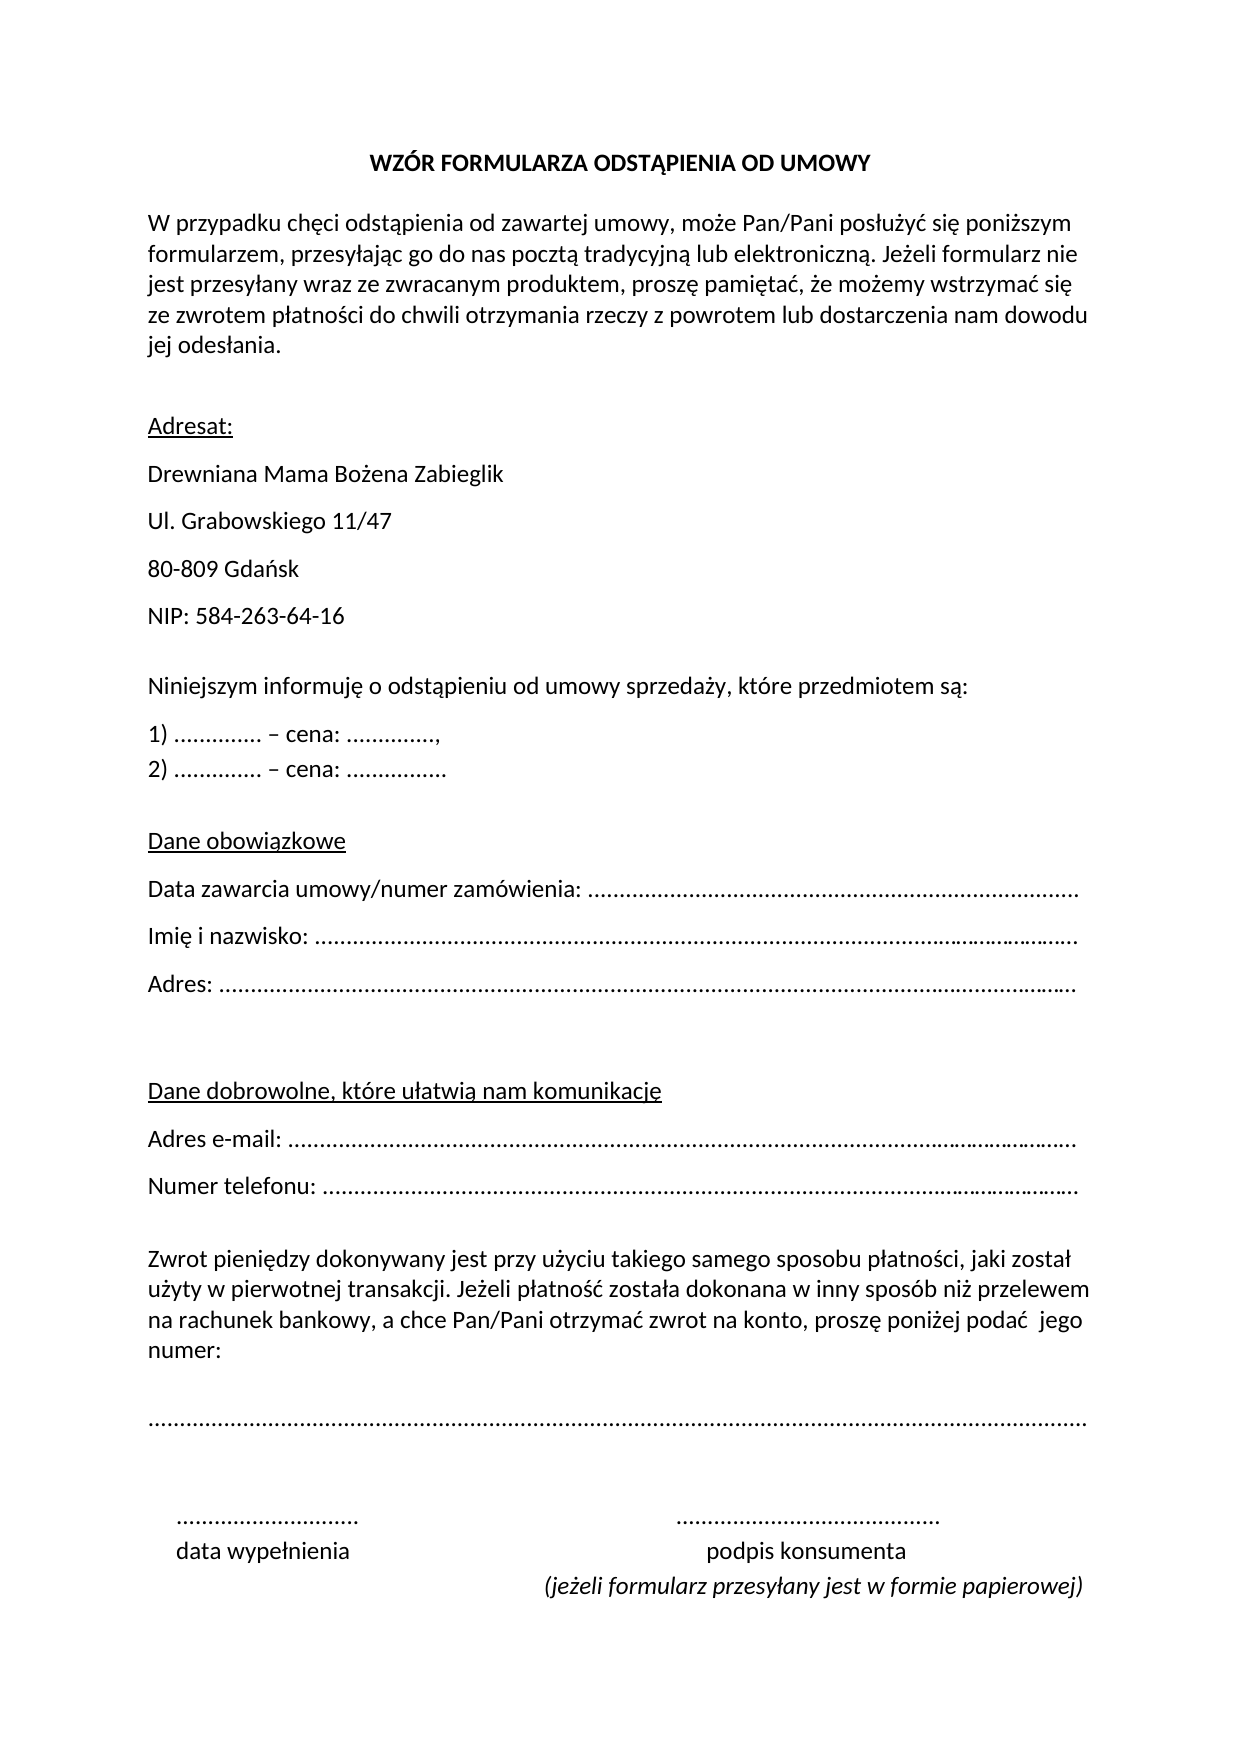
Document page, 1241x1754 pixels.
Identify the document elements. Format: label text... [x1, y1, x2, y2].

text Adres e-mail: .......................................................................................................…………………... [148, 1123, 1093, 1153]
text Niniejszym informuję o odstąpieniu od umowy sprzedaży, które przedmiotem są: [148, 670, 1093, 701]
text Zwrot pieniędzy dokonywany jest przy użyciu takiego samego sposobu płatności, jaki został użyty w pierwotnej transakcji. Jeżeli płatność została dokonana w inny sposób niż przelewem na rachunek bankowy, a chce Pan/Pani otrzymać zwrot na konto, proszę poniżej podać jego numer: [148, 1243, 1093, 1365]
text W przypadku chęci odstąpienia od zawartej umowy, może Pan/Pani posłużyć się poniższym formularzem, przesyłając go do nas pocztą tradycyjną lub elektroniczną. Jeżeli formularz nie jest przesyłany wraz ze zwracanym produktem, proszę pamiętać, że możemy wstrzymać się ze zwrotem płatności do chwili otrzymania rzeczy z powrotem lub dostarczenia nam dowodu jej odesłania. [148, 208, 1093, 360]
text Numer telefonu: ..................................................................................................…………………… [148, 1170, 1093, 1201]
text 80-809 Gdańsk [147, 553, 1093, 583]
text NIP: 584-263-64-16 [147, 600, 1093, 631]
text 1) .............. – cena: .............., [148, 718, 1093, 748]
text Adres: ..................................................................................................................…...........……… [148, 968, 1093, 1033]
text 2) .............. – cena: ................ [148, 753, 1093, 783]
text Imię i nazwisko: ...................................................................................................…………………... [148, 920, 1093, 951]
text WZÓR FORMULARZA ODSTĄPIENIA OD UMOWY [148, 148, 1093, 178]
text Drewniana Mama Bożena Zabieglik [147, 458, 1093, 488]
text Dane obowiązkowe [148, 825, 1093, 856]
text Ul. Grabowskiego 11/47 [147, 505, 1093, 536]
text ............................. .......................................... [148, 1500, 1093, 1530]
text Adresat: [148, 410, 1093, 441]
text Dane dobrowolne, które ułatwią nam komunikację [148, 1075, 1093, 1106]
text (jeżeli formularz przesyłany jest w formie papierowej) [148, 1570, 1093, 1600]
text Data zawarcia umowy/numer zamówienia: .............................................................................. [148, 873, 1093, 903]
text ..................................................................................................................................................... [148, 1402, 1093, 1433]
text data wypełnienia podpis konsumenta [148, 1535, 1093, 1565]
